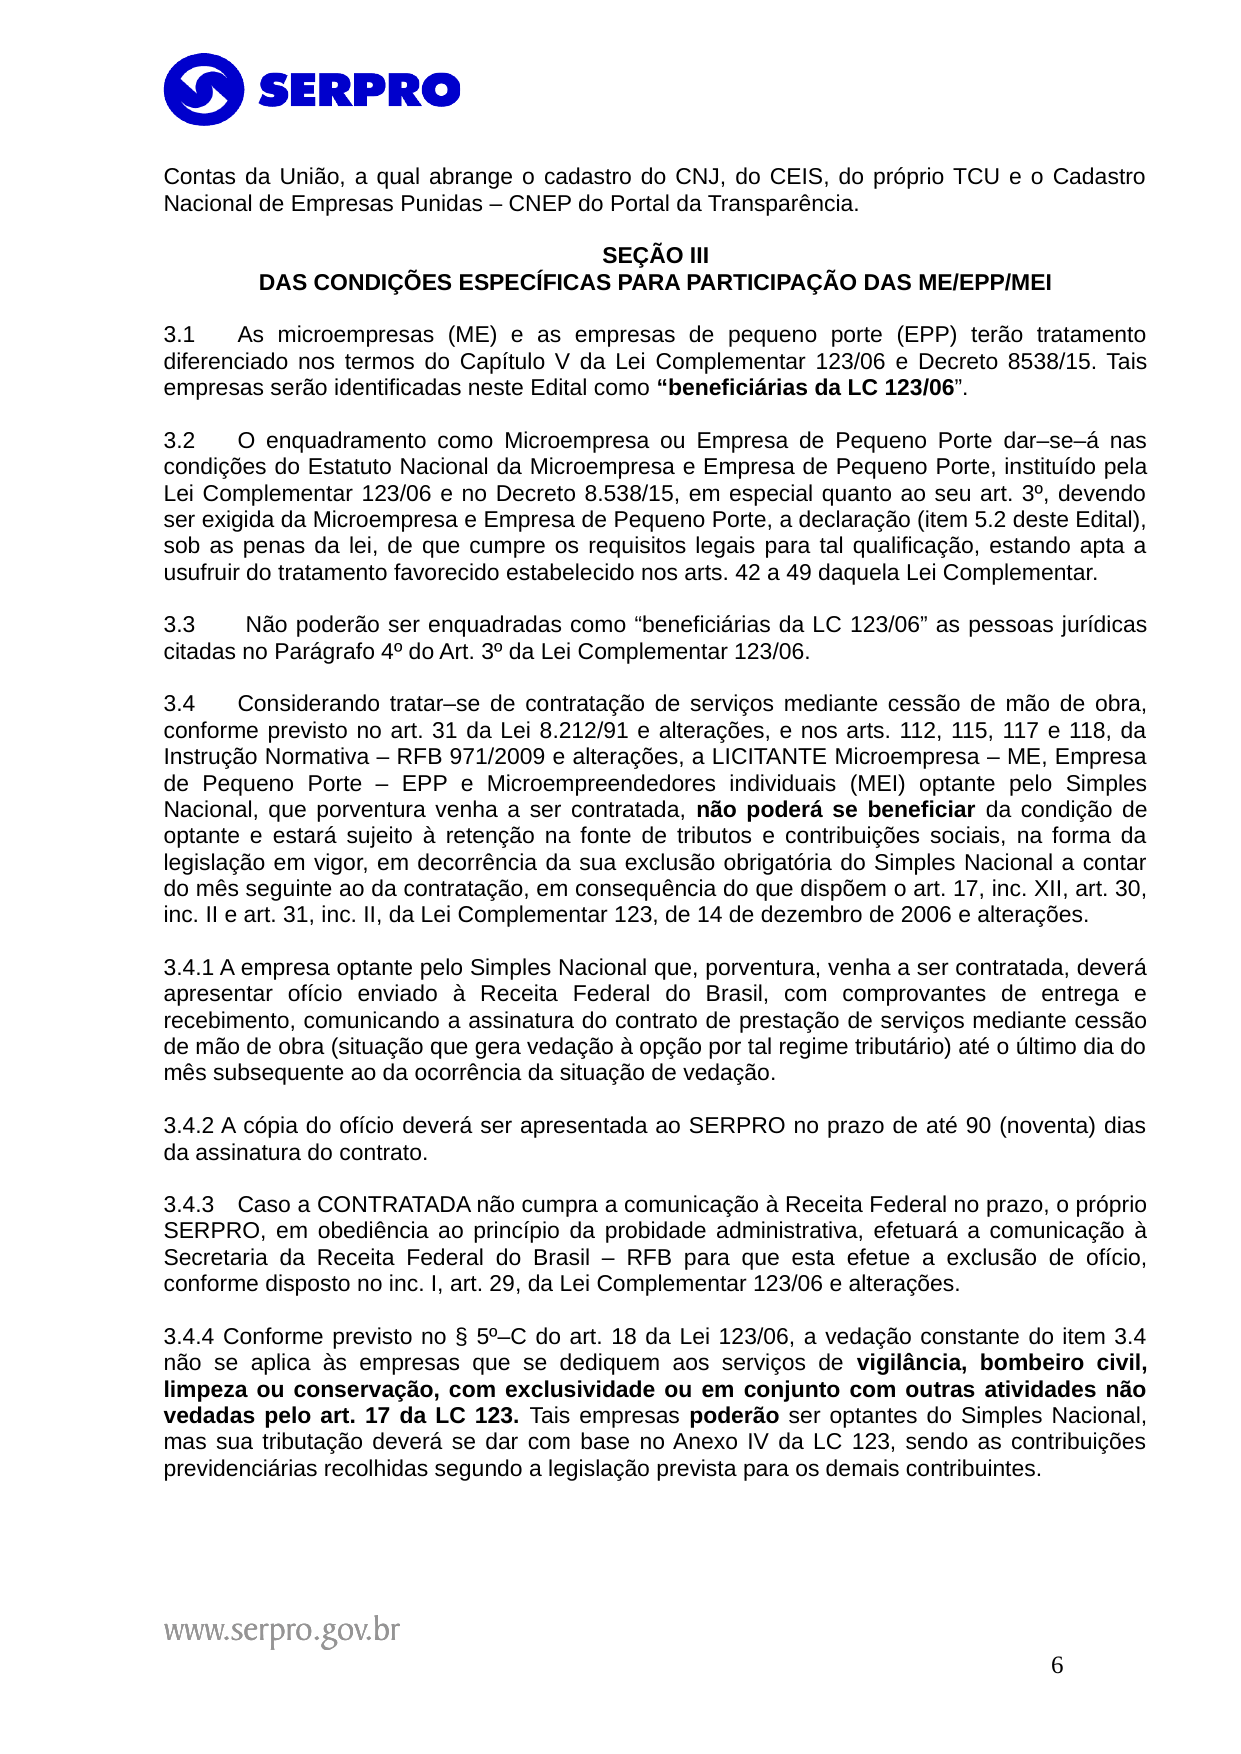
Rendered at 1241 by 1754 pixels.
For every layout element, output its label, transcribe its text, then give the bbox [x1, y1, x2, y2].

text Contas da União, a qual abrange o cadastro do CNJ, do CEIS, do próprio TCU e o Cadastro Nacional de Empresas Punidas – CNEP do Portal da Transparência. [163, 163, 1148, 216]
picture [167, 1615, 397, 1650]
text 3.4.3 Caso a CONTRATADA não cumpra a comunicação à Receita Federal no prazo, o próprio SERPRO, em obediência ao princípio da probidade administrativa, efetuará a comunicação à Secretaria da Receita Federal do Brasil – RFB para que esta efetue a exclusão de ofício, conforme disposto no inc. I, art. 29, da Lei Complementar 123/06 e alterações. [163, 1191, 1148, 1297]
text 3.4.4 Conforme previsto no § 5º–C do art. 18 da Lei 123/06, a vedação constante do item 3.4 não se aplica às empresas que se dediquem aos serviços de vigilância, bombeiro civil, limpeza ou conservação, com exclusividade ou em conjunto com outras atividades não vedadas pelo art. 17 da LC 123. Tais empresas poderão ser optantes do Simples Nacional, mas sua tributação deverá se dar com base no Anexo IV da LC 123, sendo as contribuições previdenciárias recolhidas segundo a legislação prevista para os demais contribuintes. [163, 1323, 1148, 1481]
text 3.1 As microempresas (ME) e as empresas de pequeno porte (EPP) terão tratamento diferenciado nos termos do Capítulo V da Lei Complementar 123/06 e Decreto 8538/15. Tais empresas serão identificadas neste Edital como “beneficiárias da LC 123/06”. [163, 321, 1148, 401]
picture [163, 53, 461, 126]
text 3.4.1 A empresa optante pelo Simples Nacional que, porventura, venha a ser contratada, deverá apresentar ofício enviado à Receita Federal do Brasil, com comprovantes de entrega e recebimento, comunicando a assinatura do contrato de prestação de serviços mediante cessão de mão de obra (situação que gera vedação à opção por tal regime tributário) até o último dia do mês subsequente ao da ocorrência da situação de vedação. [163, 954, 1148, 1086]
text 3.4 Considerando tratar–se de contratação de serviços mediante cessão de mão de obra, conforme previsto no art. 31 da Lei 8.212/91 e alterações, e nos arts. 112, 115, 117 e 118, da Instrução Normativa – RFB 971/2009 e alterações, a LICITANTE Microempresa – ME, Empresa de Pequeno Porte – EPP e Microempreendedores individuais (MEI) optante pelo Simples Nacional, que porventura venha a ser contratada, não poderá se beneficiar da condição de optante e estará sujeito à retenção na fonte de tributos e contribuições sociais, na forma da legislação em vigor, em decorrência da sua exclusão obrigatória do Simples Nacional a contar do mês seguinte ao da contratação, em consequência do que dispõem o art. 17, inc. XII, art. 30, inc. II e art. 31, inc. II, da Lei Complementar 123, de 14 de dezembro de 2006 e alterações. [163, 690, 1148, 928]
text 3.2 O enquadramento como Microempresa ou Empresa de Pequeno Porte dar–se–á nas condições do Estatuto Nacional da Microempresa e Empresa de Pequeno Porte, instituído pela Lei Complementar 123/06 e no Decreto 8.538/15, em especial quanto ao seu art. 3º, devendo ser exigida da Microempresa e Empresa de Pequeno Porte, a declaração (item 5.2 deste Edital), sob as penas da lei, de que cumpre os requisitos legais para tal qualificação, estando apta a usufruir do tratamento favorecido estabelecido nos arts. 42 a 49 daquela Lei Complementar. [163, 427, 1148, 585]
subtitle DAS CONDIÇÕES ESPECÍFICAS PARA PARTICIPAÇÃO DAS ME/EPP/MEI [163, 269, 1148, 295]
text 3.3 Não poderão ser enquadradas como “beneficiárias da LC 123/06” as pessoas jurídicas citadas no Parágrafo 4º do Art. 3º da Lei Complementar 123/06. [163, 611, 1148, 664]
text SEÇÃO III [163, 242, 1148, 269]
text 3.4.2 A cópia do ofício deverá ser apresentada ao SERPRO no prazo de até 90 (noventa) dias da assinatura do contrato. [163, 1112, 1148, 1165]
